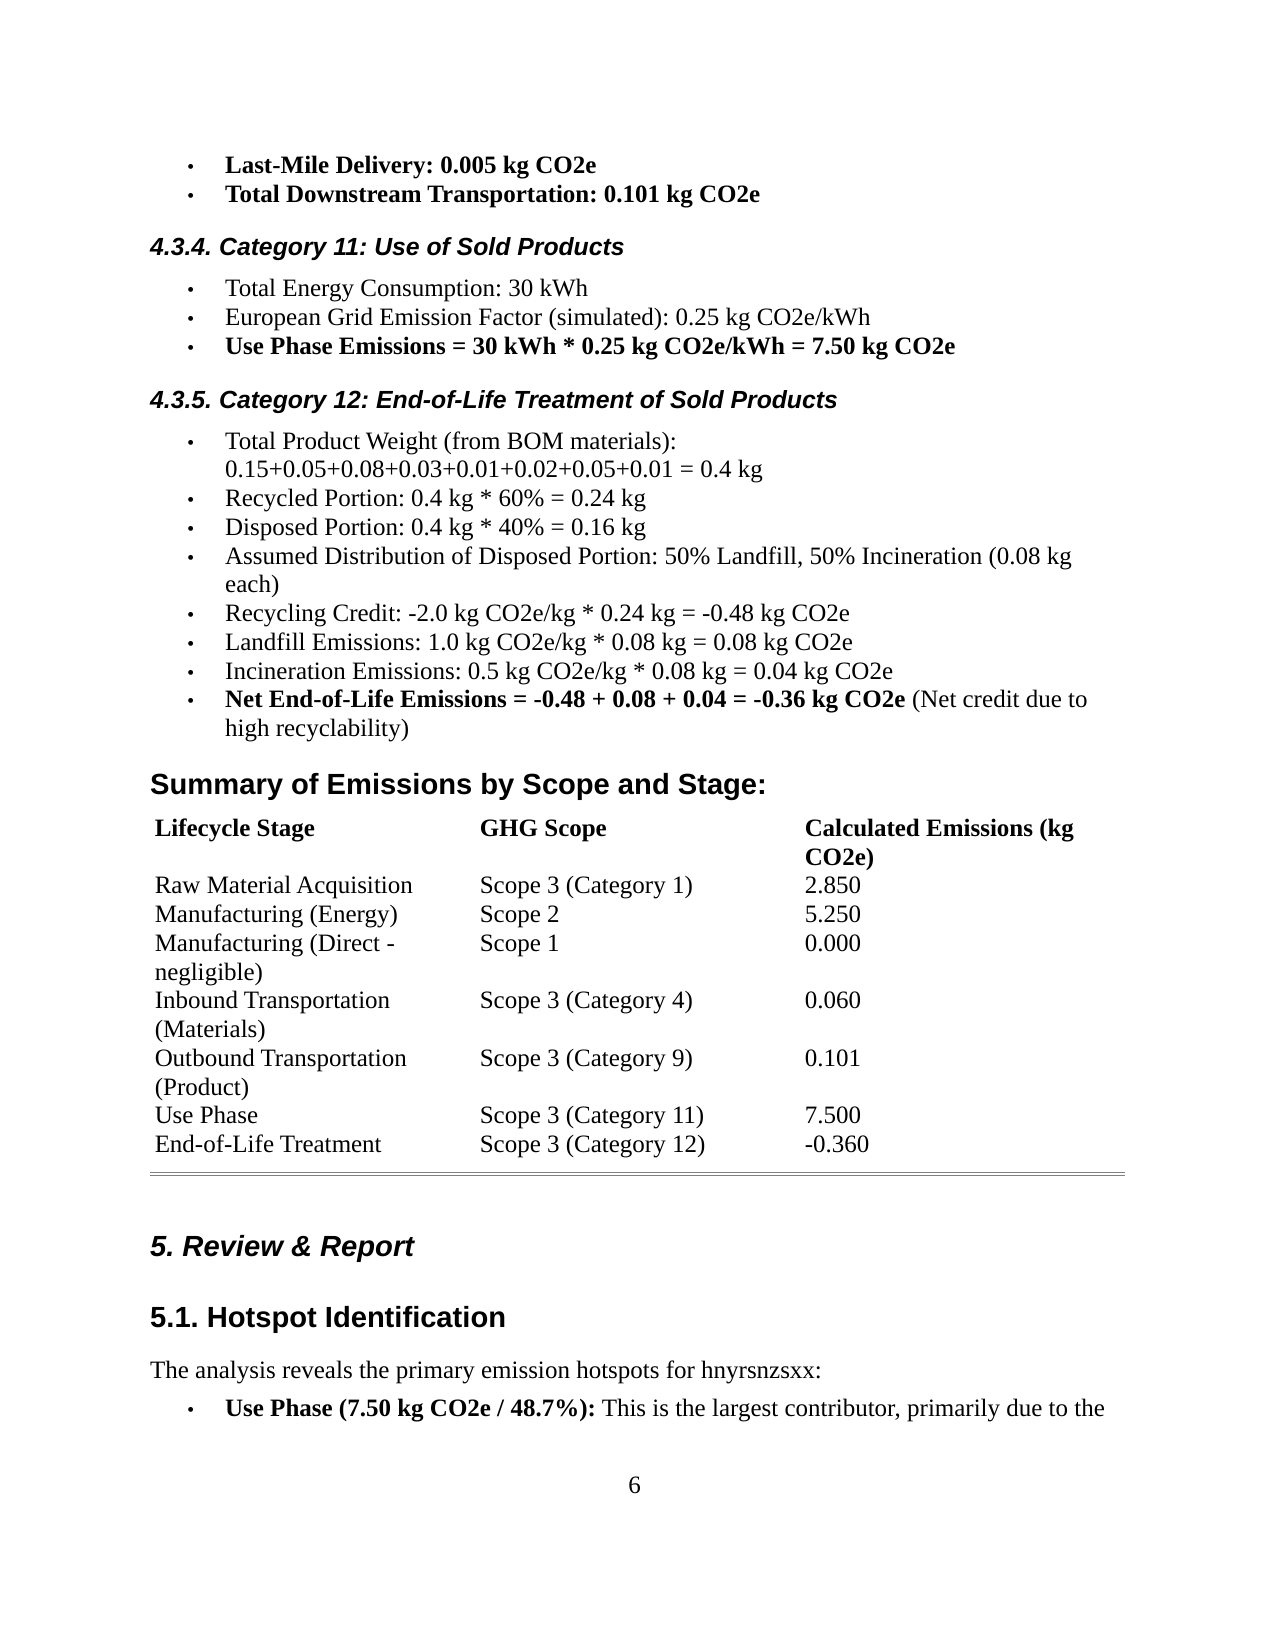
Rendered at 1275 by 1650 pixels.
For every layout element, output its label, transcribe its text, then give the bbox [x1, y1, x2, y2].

table_cell Scope 3 (Category 11) [475, 1101, 800, 1129]
table_cell 0.000 [800, 928, 1125, 986]
table_cell Outbound Transportation (Product) [150, 1043, 475, 1101]
table_header Calculated Emissions (kg CO2e) [800, 813, 1125, 871]
list Landfill Emissions: 1.0 kg CO2e/kg * 0.08 kg = 0.08 kg CO2e [187, 627, 1125, 656]
subtitle 4.3.4. Category 11: Use of Sold Products [150, 232, 1125, 261]
subtitle 5. Review & Report [150, 1229, 1125, 1263]
table_cell End-of-Life Treatment [150, 1129, 475, 1158]
table_cell Use Phase [150, 1101, 475, 1129]
table_cell Scope 3 (Category 4) [475, 986, 800, 1043]
text The analysis reveals the primary emission hotspots for hnyrsnzsxx: [150, 1355, 1125, 1384]
table_cell Manufacturing (Direct - negligible) [150, 928, 475, 986]
table_cell Inbound Transportation (Materials) [150, 986, 475, 1043]
list Recycling Credit: -2.0 kg CO2e/kg * 0.24 kg = -0.48 kg CO2e [187, 598, 1125, 627]
table_cell Scope 3 (Category 12) [475, 1129, 800, 1158]
list European Grid Emission Factor (simulated): 0.25 kg CO2e/kWh [187, 302, 1125, 331]
subtitle Summary of Emissions by Scope and Stage: [150, 767, 1125, 801]
list Incineration Emissions: 0.5 kg CO2e/kg * 0.08 kg = 0.04 kg CO2e [187, 656, 1125, 684]
list Assumed Distribution of Disposed Portion: 50% Landfill, 50% Incineration (0.08 kg each) [187, 541, 1125, 598]
table_cell 2.850 [800, 871, 1125, 899]
table_header GHG Scope [475, 813, 800, 871]
table_cell Scope 1 [475, 928, 800, 986]
list Use Phase (7.50 kg CO2e / 48.7%): This is the largest contributor, primarily due to the [187, 1393, 1125, 1422]
list Total Downstream Transportation: 0.101 kg CO2e [187, 179, 1125, 207]
table_cell Manufacturing (Energy) [150, 899, 475, 928]
list Total Energy Consumption: 30 kWh [187, 273, 1125, 302]
list Total Product Weight (from BOM materials): 0.15+0.05+0.08+0.03+0.01+0.02+0.05+0.01 = 0.4 kg [187, 426, 1125, 483]
list Last-Mile Delivery: 0.005 kg CO2e [187, 150, 1125, 179]
table_cell Scope 2 [475, 899, 800, 928]
table_cell -0.360 [800, 1129, 1125, 1158]
table_cell 7.500 [800, 1101, 1125, 1129]
table_cell 0.060 [800, 986, 1125, 1043]
table_cell 5.250 [800, 899, 1125, 928]
subtitle 4.3.5. Category 12: End-of-Life Treatment of Sold Products [150, 385, 1125, 413]
table_header Lifecycle Stage [150, 813, 475, 871]
table_cell Scope 3 (Category 1) [475, 871, 800, 899]
table_cell Scope 3 (Category 9) [475, 1043, 800, 1101]
subtitle 5.1. Hotspot Identification [150, 1300, 1125, 1334]
table_cell 0.101 [800, 1043, 1125, 1101]
list Recycled Portion: 0.4 kg * 60% = 0.24 kg [187, 483, 1125, 512]
list Use Phase Emissions = 30 kWh * 0.25 kg CO2e/kWh = 7.50 kg CO2e [187, 331, 1125, 360]
list Net End-of-Life Emissions = -0.48 + 0.08 + 0.04 = -0.36 kg CO2e (Net credit due to high recyclability) [187, 684, 1125, 742]
list Disposed Portion: 0.4 kg * 40% = 0.16 kg [187, 512, 1125, 541]
table_cell Raw Material Acquisition [150, 871, 475, 899]
